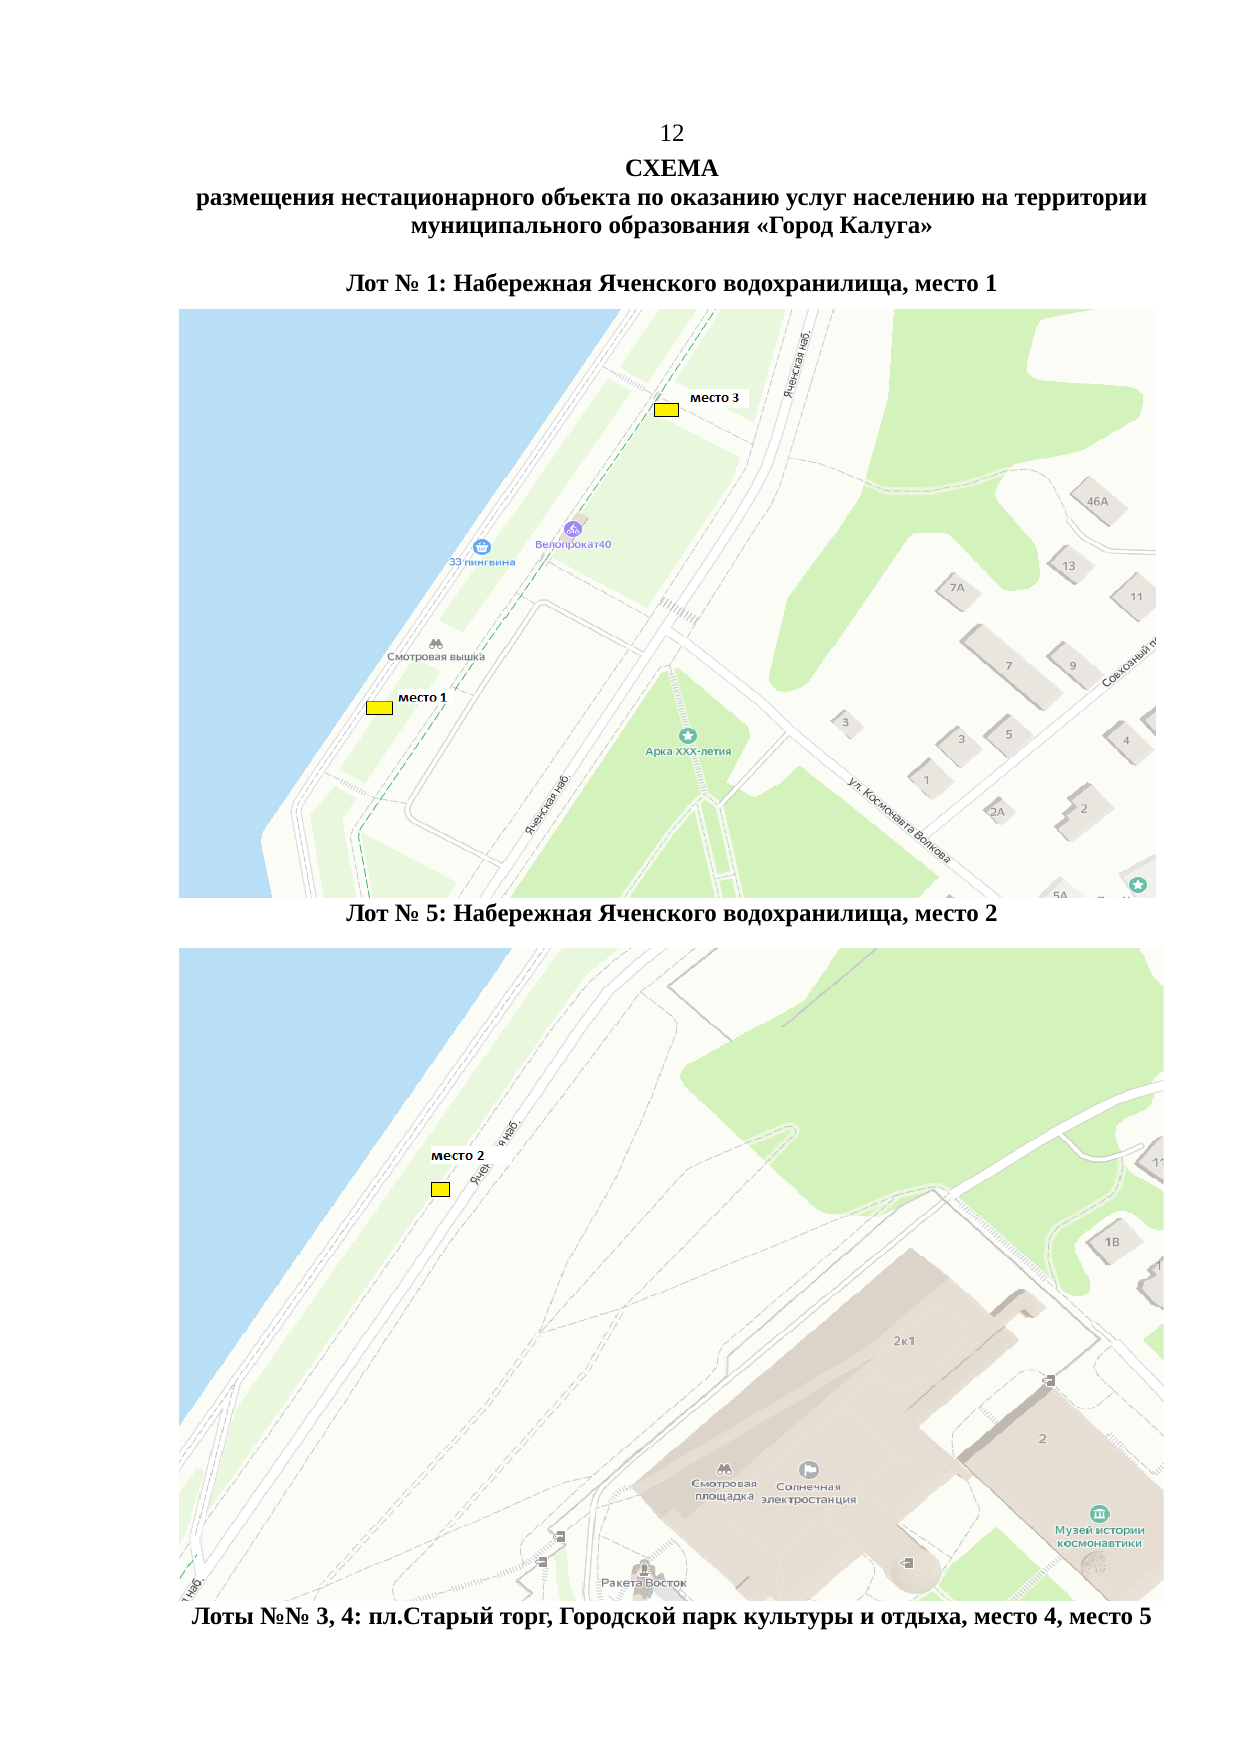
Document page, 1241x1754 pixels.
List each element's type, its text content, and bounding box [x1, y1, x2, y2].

text Лот № 5: Набережная Яченского водохранилища, место 2 [177, 326, 1166, 927]
text Лоты №№ 3, 4: пл.Старый торг, Городской парк культуры и отдыха, место 4, место 5 [177, 956, 1166, 1630]
text размещения нестационарного объекта по оказанию услуг населению на территории муниципального образования «Город Калуга» [177, 182, 1166, 239]
text Лот № 1: Набережная Яченского водохранилища, место 1 [177, 268, 1166, 297]
text СХЕМА [177, 153, 1166, 182]
